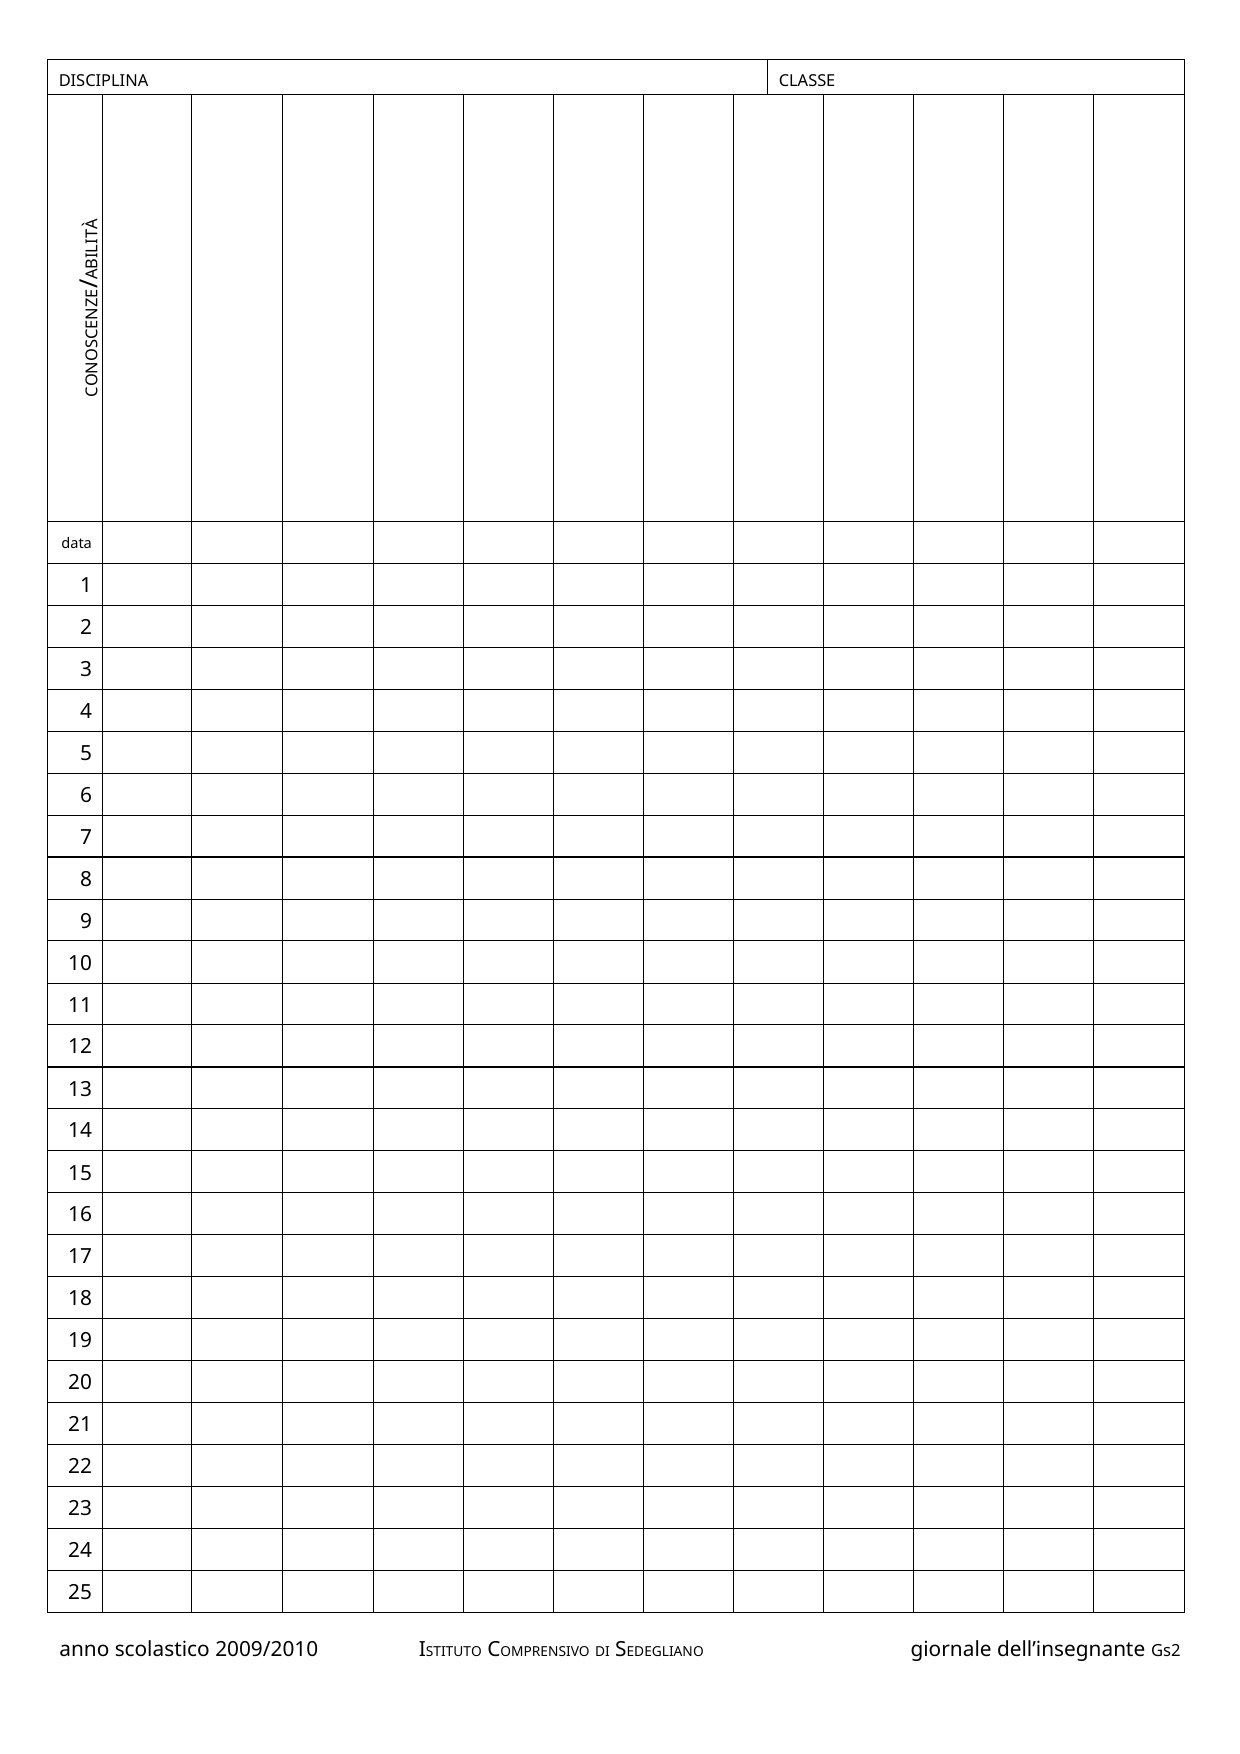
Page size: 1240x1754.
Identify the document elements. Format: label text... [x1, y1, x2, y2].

table_cell [1004, 690, 1093, 731]
table_cell [374, 858, 463, 898]
table_cell [644, 1193, 733, 1234]
table_cell 4 [48, 690, 102, 731]
table_cell [464, 522, 553, 563]
table_cell [734, 941, 823, 982]
table_cell [1094, 1487, 1184, 1528]
table_cell [824, 522, 913, 563]
table_cell 1 [48, 564, 102, 604]
table_cell [644, 1529, 733, 1570]
table_cell [103, 900, 191, 940]
table_cell [824, 858, 913, 898]
table_cell 25 [48, 1571, 102, 1612]
table_cell [464, 858, 553, 898]
table_cell [554, 1319, 643, 1360]
table_cell [554, 858, 643, 898]
table_cell [734, 690, 823, 731]
table_cell [824, 648, 913, 688]
table_cell [1094, 1361, 1184, 1402]
table_cell [914, 984, 1003, 1024]
table_cell [1094, 690, 1184, 731]
table_cell [374, 941, 463, 982]
table_cell [734, 1445, 823, 1486]
table_cell [103, 984, 191, 1024]
table_cell [914, 1403, 1003, 1444]
table_cell [283, 1529, 373, 1570]
table_cell [1004, 816, 1093, 856]
table_cell [914, 774, 1003, 814]
table_cell [103, 1445, 191, 1486]
table_header [871, 60, 1184, 94]
table_cell [192, 1109, 282, 1150]
table_cell 5 [48, 732, 102, 772]
table_cell [192, 858, 282, 898]
table_cell [1004, 732, 1093, 772]
table_cell [554, 1571, 643, 1612]
table_cell [1094, 95, 1184, 521]
table_cell [103, 1319, 191, 1360]
table_cell [824, 1109, 913, 1150]
table_cell [374, 774, 463, 814]
table_cell [734, 1109, 823, 1150]
table_cell [554, 900, 643, 940]
table_cell [554, 606, 643, 647]
table_cell [192, 1025, 282, 1066]
table_cell [374, 1361, 463, 1402]
table_cell [734, 606, 823, 647]
table_cell [283, 732, 373, 772]
table_cell [1094, 816, 1184, 856]
table_cell [554, 732, 643, 772]
table_cell [554, 1487, 643, 1528]
table_cell [1094, 1193, 1184, 1234]
table_cell [1094, 1025, 1184, 1066]
table_cell [914, 1235, 1003, 1276]
table_cell [192, 1529, 282, 1570]
table_cell [283, 1445, 373, 1486]
table_cell [192, 1361, 282, 1402]
table_cell [103, 1403, 191, 1444]
table_cell [192, 774, 282, 814]
table_cell [1094, 1109, 1184, 1150]
table_cell [464, 606, 553, 647]
table_cell [1094, 606, 1184, 647]
table_cell [1004, 900, 1093, 940]
table_cell [644, 606, 733, 647]
table_cell [824, 95, 913, 521]
table_cell [554, 1361, 643, 1402]
table_cell [103, 1571, 191, 1612]
table_cell [1004, 1403, 1093, 1444]
table_cell [644, 774, 733, 814]
table_cell [1094, 941, 1184, 982]
table_cell [734, 816, 823, 856]
table_cell [914, 1487, 1003, 1528]
table_cell [103, 690, 191, 731]
table_cell [824, 1403, 913, 1444]
table_cell [1004, 564, 1093, 604]
table_cell [1004, 858, 1093, 898]
table_cell [914, 732, 1003, 772]
table_cell [554, 1068, 643, 1108]
table_cell 11 [48, 984, 102, 1024]
table_cell [554, 941, 643, 982]
table_cell [734, 1193, 823, 1234]
table_cell [283, 648, 373, 688]
table_cell [824, 1277, 913, 1318]
table_cell [734, 858, 823, 898]
table_cell [644, 1403, 733, 1444]
table_cell [374, 1403, 463, 1444]
table_header disciplina [48, 60, 191, 94]
table_cell [734, 1487, 823, 1528]
table_cell [283, 1361, 373, 1402]
table_cell [734, 774, 823, 814]
table_cell 9 [48, 900, 102, 940]
table_cell [914, 1025, 1003, 1066]
table_cell [1004, 606, 1093, 647]
table_cell [374, 1068, 463, 1108]
table_cell [1094, 1571, 1184, 1612]
table_cell [374, 564, 463, 604]
table_cell [824, 1529, 913, 1570]
table_cell [914, 1277, 1003, 1318]
table_cell [824, 816, 913, 856]
table_cell [1094, 1319, 1184, 1360]
table_cell [554, 816, 643, 856]
table_cell [464, 1487, 553, 1528]
table_cell [1004, 1361, 1093, 1402]
table_cell [734, 1319, 823, 1360]
table_cell [1004, 984, 1093, 1024]
table_cell [192, 900, 282, 940]
table_cell [1094, 900, 1184, 940]
table_cell [914, 816, 1003, 856]
table_cell [824, 1235, 913, 1276]
table_cell [644, 1571, 733, 1612]
table_cell [644, 690, 733, 731]
table_cell [734, 732, 823, 772]
table_cell [824, 1193, 913, 1234]
table_cell [734, 1025, 823, 1066]
table_cell [914, 606, 1003, 647]
table_cell [914, 690, 1003, 731]
table_cell 10 [48, 941, 102, 982]
table_cell [824, 1487, 913, 1528]
table_cell [824, 606, 913, 647]
table_cell [914, 1068, 1003, 1108]
table_cell [914, 95, 1003, 521]
table_cell [464, 1529, 553, 1570]
table_cell [734, 1235, 823, 1276]
table_cell [374, 606, 463, 647]
table_cell [644, 732, 733, 772]
table_cell [374, 1571, 463, 1612]
table_cell [283, 1403, 373, 1444]
table_cell [644, 900, 733, 940]
table_cell [914, 1193, 1003, 1234]
table_cell 8 [48, 858, 102, 898]
table_cell [914, 1109, 1003, 1150]
table_cell [192, 941, 282, 982]
table_cell [734, 95, 823, 521]
table_cell [644, 1319, 733, 1360]
table_cell [103, 1151, 191, 1192]
table_cell [824, 900, 913, 940]
table_cell [374, 984, 463, 1024]
table_cell 15 [48, 1151, 102, 1192]
table_cell [644, 1487, 733, 1528]
table_cell [824, 564, 913, 604]
table_cell [464, 1109, 553, 1150]
table_cell [283, 690, 373, 731]
table_cell [1094, 774, 1184, 814]
table_cell [734, 984, 823, 1024]
table_cell 3 [48, 648, 102, 688]
table_cell [464, 1151, 553, 1192]
table_cell [1094, 1235, 1184, 1276]
table_cell [374, 522, 463, 563]
table_cell 23 [48, 1487, 102, 1528]
table_cell [644, 564, 733, 604]
table_cell [914, 1445, 1003, 1486]
table_cell [283, 1109, 373, 1150]
table_cell [1094, 858, 1184, 898]
table_cell [1004, 1571, 1093, 1612]
table_cell [554, 1109, 643, 1150]
table_cell [734, 564, 823, 604]
table_cell [1004, 1025, 1093, 1066]
table_cell conoscenze/abilità [48, 95, 102, 521]
table_cell [192, 522, 282, 563]
table_cell [554, 522, 643, 563]
table_cell [734, 1361, 823, 1402]
table_cell [192, 564, 282, 604]
table_cell [374, 1193, 463, 1234]
table_cell 21 [48, 1403, 102, 1444]
table_cell [914, 522, 1003, 563]
table_cell [374, 1277, 463, 1318]
table_cell [644, 1151, 733, 1192]
table_cell 20 [48, 1361, 102, 1402]
table_cell [1094, 1529, 1184, 1570]
table_cell [103, 1109, 191, 1150]
table_cell [1094, 732, 1184, 772]
table_cell 12 [48, 1025, 102, 1066]
table_cell [824, 1571, 913, 1612]
table_cell [914, 1529, 1003, 1570]
table_cell [283, 984, 373, 1024]
table_cell [734, 1277, 823, 1318]
table_cell [283, 1235, 373, 1276]
table_cell [374, 1487, 463, 1528]
table_cell [103, 1193, 191, 1234]
table_cell [644, 816, 733, 856]
table_cell 24 [48, 1529, 102, 1570]
table_cell [192, 1403, 282, 1444]
table_cell [103, 95, 191, 521]
table_cell [734, 1571, 823, 1612]
table_cell [192, 1068, 282, 1108]
table_cell [283, 1193, 373, 1234]
table_header classe [768, 60, 871, 94]
table_cell [464, 1193, 553, 1234]
table_cell [644, 1445, 733, 1486]
table_cell [192, 1235, 282, 1276]
table_cell [734, 1068, 823, 1108]
table_cell [554, 564, 643, 604]
table_cell [914, 564, 1003, 604]
table_cell [464, 900, 553, 940]
table_cell [374, 900, 463, 940]
table_cell [103, 1529, 191, 1570]
table_cell 22 [48, 1445, 102, 1486]
table_cell [464, 941, 553, 982]
table_cell [554, 1445, 643, 1486]
table_cell 6 [48, 774, 102, 814]
table_cell [554, 1025, 643, 1066]
table_cell [103, 1025, 191, 1066]
table_cell [103, 858, 191, 898]
table_cell [103, 816, 191, 856]
table_cell [824, 1151, 913, 1192]
table_cell [644, 1109, 733, 1150]
table_cell [734, 900, 823, 940]
table_cell [1094, 1068, 1184, 1108]
table_cell [644, 522, 733, 563]
table_cell [374, 1025, 463, 1066]
table_cell [374, 1151, 463, 1192]
table_cell [644, 984, 733, 1024]
table_cell [103, 774, 191, 814]
table_cell [192, 606, 282, 647]
table_cell [824, 984, 913, 1024]
table_cell 19 [48, 1319, 102, 1360]
table_cell [374, 732, 463, 772]
table_cell [103, 1068, 191, 1108]
table_cell [1094, 1151, 1184, 1192]
table_cell [1004, 941, 1093, 982]
table_cell [464, 1445, 553, 1486]
table_cell [824, 1068, 913, 1108]
table_cell [554, 1193, 643, 1234]
table_cell [1094, 522, 1184, 563]
table_cell [1004, 95, 1093, 521]
table_cell [283, 816, 373, 856]
table_cell [283, 1068, 373, 1108]
table_cell [283, 564, 373, 604]
table_header [191, 60, 767, 94]
table_cell [283, 941, 373, 982]
table_cell [103, 522, 191, 563]
table_cell [914, 941, 1003, 982]
table_cell [644, 1277, 733, 1318]
table_cell [374, 1319, 463, 1360]
table_cell [554, 1277, 643, 1318]
table_cell [734, 1529, 823, 1570]
table_cell [192, 1445, 282, 1486]
table_cell [192, 1487, 282, 1528]
table_cell [1004, 1151, 1093, 1192]
table_cell [192, 95, 282, 521]
table_cell [103, 941, 191, 982]
table_cell [554, 648, 643, 688]
table_cell 14 [48, 1109, 102, 1150]
table_cell [554, 774, 643, 814]
table_cell [374, 1529, 463, 1570]
table_cell [283, 774, 373, 814]
table_cell [824, 1319, 913, 1360]
table_cell [914, 1151, 1003, 1192]
table_cell [554, 1529, 643, 1570]
table_cell [464, 1403, 553, 1444]
table_cell [1094, 564, 1184, 604]
table_cell [1094, 1403, 1184, 1444]
table_cell [824, 732, 913, 772]
table_cell 16 [48, 1193, 102, 1234]
table_cell [103, 564, 191, 604]
table_cell 2 [48, 606, 102, 647]
table_cell [283, 1025, 373, 1066]
table_cell [464, 1319, 553, 1360]
table_cell [283, 858, 373, 898]
table_cell [914, 900, 1003, 940]
table_cell [824, 1445, 913, 1486]
table_cell [644, 648, 733, 688]
table_cell [914, 648, 1003, 688]
table_cell [554, 95, 643, 521]
table_cell [914, 1319, 1003, 1360]
table_cell [644, 858, 733, 898]
table_cell [1004, 1487, 1093, 1528]
table_cell [824, 1025, 913, 1066]
table_cell [464, 690, 553, 731]
table_cell 13 [48, 1068, 102, 1108]
table_cell [554, 1235, 643, 1276]
table_cell [192, 1193, 282, 1234]
table_cell [283, 1487, 373, 1528]
table_cell [192, 1277, 282, 1318]
table_cell [1004, 1319, 1093, 1360]
table_cell [464, 732, 553, 772]
table_cell [1004, 1193, 1093, 1234]
table_cell [644, 1235, 733, 1276]
table_cell [103, 1361, 191, 1402]
table_cell [192, 690, 282, 731]
table_cell [914, 1361, 1003, 1402]
table_cell [103, 648, 191, 688]
table_cell data [48, 522, 102, 563]
table_cell [1004, 1445, 1093, 1486]
table_cell [103, 1235, 191, 1276]
table_cell [734, 1151, 823, 1192]
table_cell [192, 816, 282, 856]
table_cell [192, 1571, 282, 1612]
table_cell [192, 1319, 282, 1360]
table_cell [464, 1025, 553, 1066]
table_cell [644, 1068, 733, 1108]
table_cell [1004, 522, 1093, 563]
table_cell [283, 1151, 373, 1192]
table_cell [374, 95, 463, 521]
table_cell [1094, 648, 1184, 688]
table_cell [374, 690, 463, 731]
table_cell [824, 774, 913, 814]
table_cell [1094, 984, 1184, 1024]
table_cell [103, 732, 191, 772]
table_cell [1094, 1277, 1184, 1318]
table_cell [1004, 1529, 1093, 1570]
table_cell [464, 816, 553, 856]
table_cell [644, 1361, 733, 1402]
table_cell [283, 1319, 373, 1360]
table_cell [824, 941, 913, 982]
table_cell [103, 1487, 191, 1528]
table_cell [192, 984, 282, 1024]
table_cell [464, 984, 553, 1024]
table_cell [374, 648, 463, 688]
table_cell [283, 1571, 373, 1612]
table_cell [554, 690, 643, 731]
table_cell [464, 95, 553, 521]
table_cell [824, 1361, 913, 1402]
table_cell [554, 1403, 643, 1444]
table_cell [554, 1151, 643, 1192]
table_cell [644, 95, 733, 521]
table_cell [1004, 1277, 1093, 1318]
table_cell 17 [48, 1235, 102, 1276]
table_cell [1004, 774, 1093, 814]
table_cell [283, 95, 373, 521]
table_cell [464, 1235, 553, 1276]
table_cell [914, 858, 1003, 898]
table_cell [464, 1068, 553, 1108]
table_cell 7 [48, 816, 102, 856]
table_cell [283, 900, 373, 940]
table_cell [464, 774, 553, 814]
table_cell [283, 522, 373, 563]
table_cell [734, 522, 823, 563]
table_cell [464, 648, 553, 688]
table_cell [374, 816, 463, 856]
table_cell [734, 1403, 823, 1444]
table_cell [1094, 1445, 1184, 1486]
table_cell 18 [48, 1277, 102, 1318]
table_cell [914, 1571, 1003, 1612]
table_cell [103, 1277, 191, 1318]
table_cell [374, 1109, 463, 1150]
table_cell [374, 1445, 463, 1486]
table_cell [1004, 1068, 1093, 1108]
table_cell [554, 984, 643, 1024]
table_cell [1004, 1235, 1093, 1276]
table_cell [1004, 1109, 1093, 1150]
table_cell [192, 732, 282, 772]
table_cell [644, 941, 733, 982]
table_cell [464, 1277, 553, 1318]
table_cell [283, 606, 373, 647]
table_cell [283, 1277, 373, 1318]
table_cell [374, 1235, 463, 1276]
table_cell [103, 606, 191, 647]
table_cell [192, 648, 282, 688]
table_cell [464, 1571, 553, 1612]
table_cell [734, 648, 823, 688]
table_cell [464, 1361, 553, 1402]
table_cell [1004, 648, 1093, 688]
table_cell [192, 1151, 282, 1192]
table_cell [644, 1025, 733, 1066]
table_cell [464, 564, 553, 604]
table_cell [824, 690, 913, 731]
